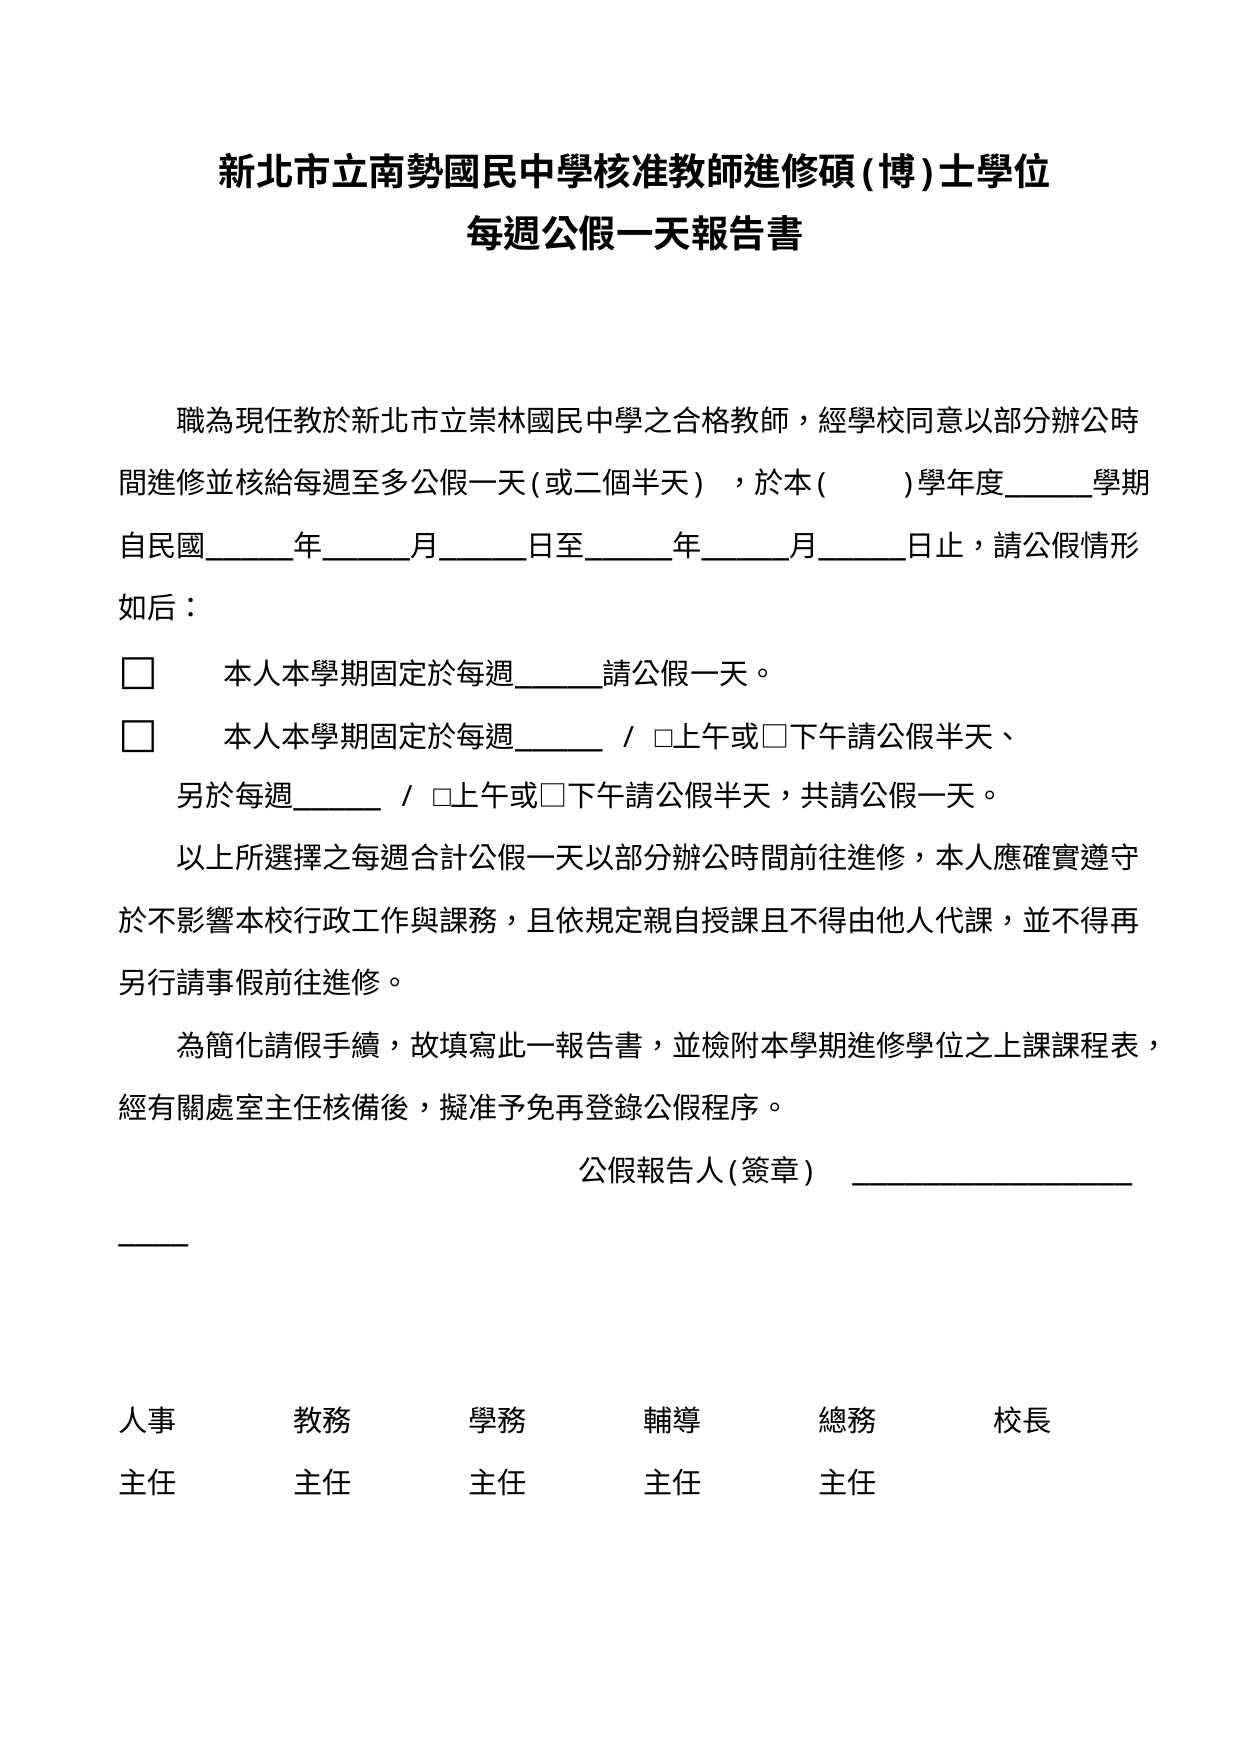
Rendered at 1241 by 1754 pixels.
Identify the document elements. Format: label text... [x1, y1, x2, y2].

list 本人本學期固定於每週_____ / □上午或□下午請公假半天、 [118, 689, 1152, 752]
text 主任 主任 主任 主任 主任 [118, 1439, 1149, 1502]
text 為簡化請假手續，故填寫此一報告書，並檢附本學期進修學位之上課課程表，經有關處室主任核備後，擬准予免再登錄公假程序。 [118, 1002, 1152, 1127]
text 職為現任教於新北市立崇林國民中學之合格教師，經學校同意以部分辦公時間進修並核給每週至多公假一天(或二個半天) ，於本( )學年度_____學期自民國_____年_____月_____日至_____年_____月_____日止，請公假情形如后： [118, 377, 1152, 627]
text 人事 教務 學務 輔導 總務 校長 [118, 1377, 1149, 1439]
text 新北市立南勢國民中學核准教師進修碩(博)士學位 [118, 127, 1152, 189]
text 另於每週_____ / □上午或□下午請公假半天，共請公假一天。 [118, 752, 1152, 814]
text 每週公假一天報告書 [118, 189, 1152, 252]
text 以上所選擇之每週合計公假一天以部分辦公時間前往進修，本人應確實遵守於不影響本校行政工作與課務，且依規定親自授課且不得由他人代課，並不得再另行請事假前往進修。 [118, 814, 1152, 1002]
text 公假報告人(簽章) ____________________ [118, 1127, 1149, 1252]
list 本人本學期固定於每週_____請公假一天。 [118, 627, 1152, 689]
